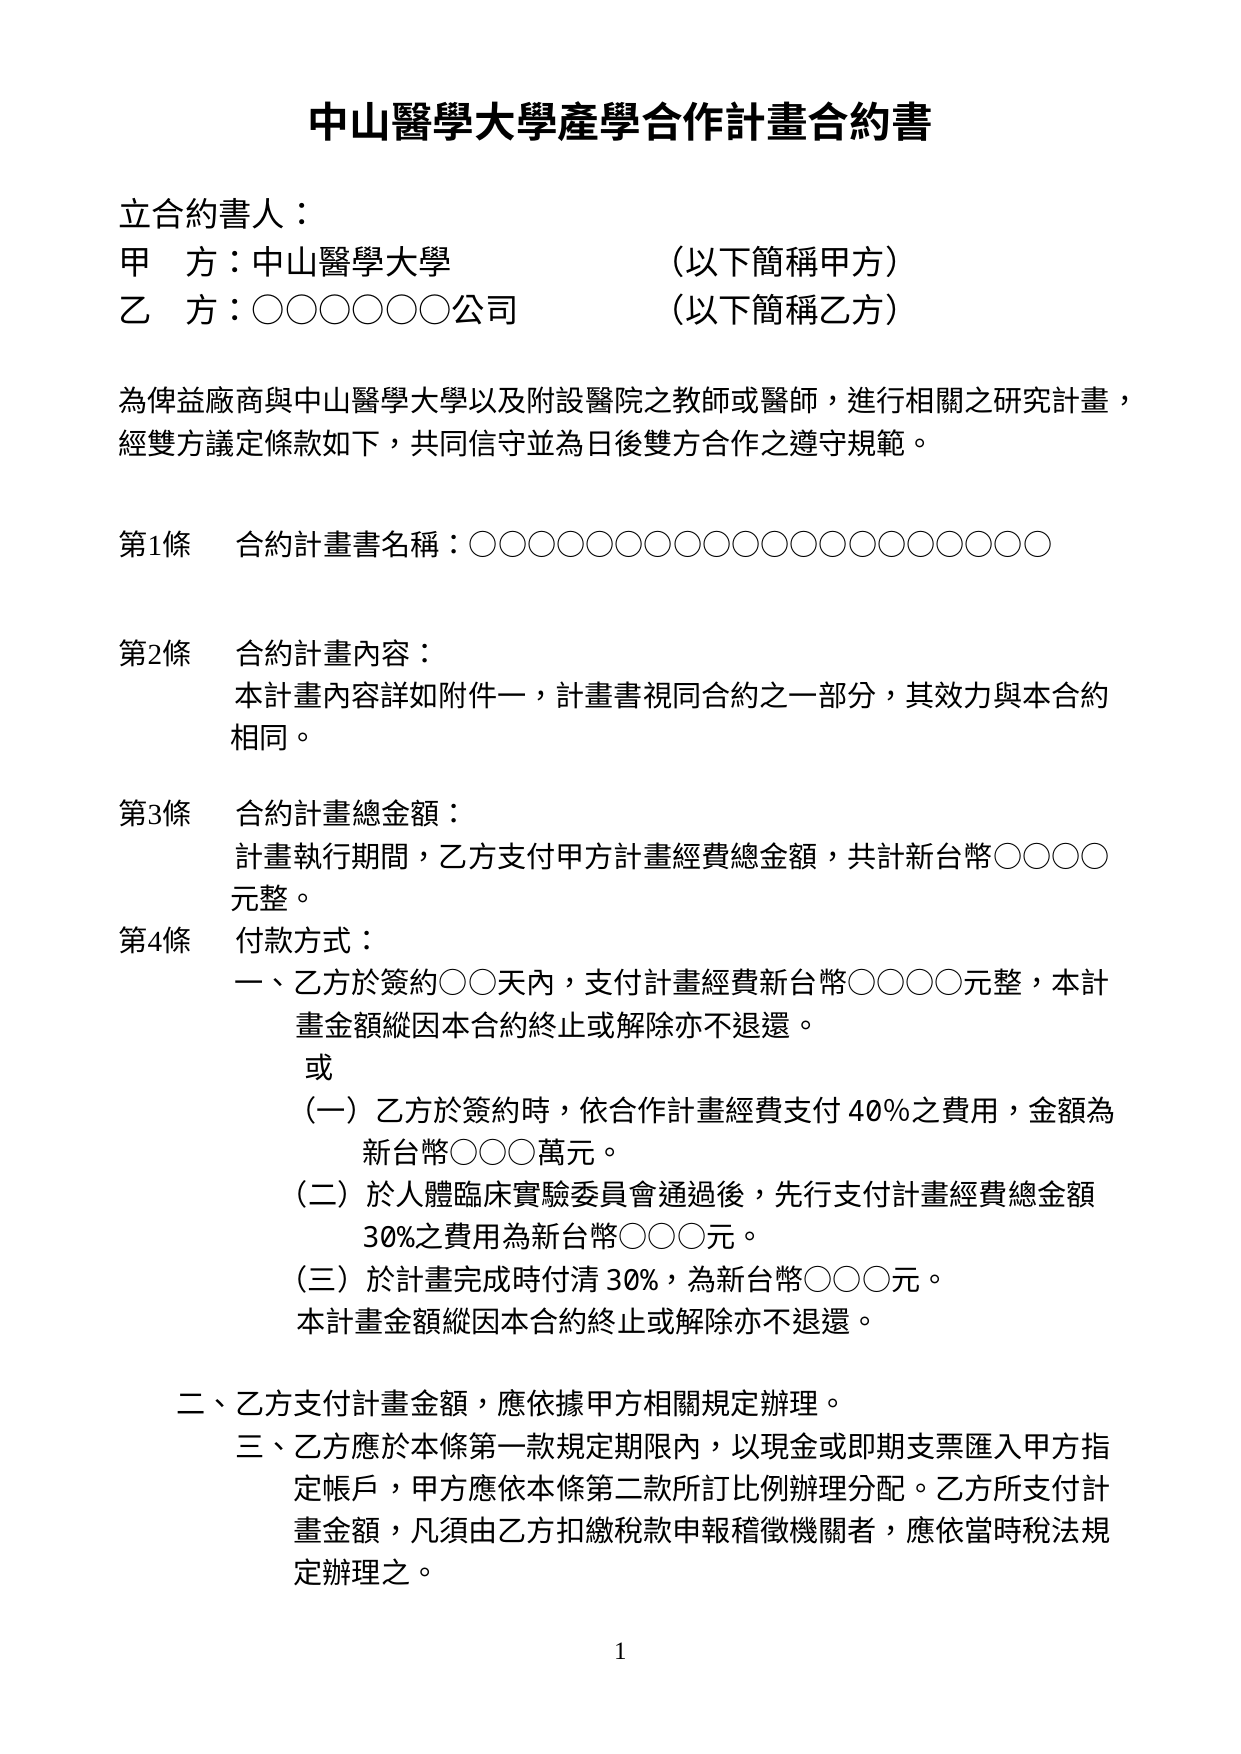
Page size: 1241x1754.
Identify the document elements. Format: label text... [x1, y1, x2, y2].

list 合約計畫內容： [118, 631, 1122, 673]
text 二、乙方支付計畫金額，應依據甲方相關規定辦理。 [118, 1381, 1122, 1423]
text 或 [234, 1045, 1122, 1087]
text （三）於計畫完成時付清30%，為新台幣○○○元。 [118, 1256, 1122, 1299]
text 一、乙方於簽約○○天內，支付計畫經費新台幣○○○○元整，本計畫金額縱因本合約終止或解除亦不退還。 [234, 960, 1122, 1045]
list 合約計畫總金額： [118, 791, 1122, 833]
text 計畫執行期間，乙方支付甲方計畫經費總金額，共計新台幣○○○○元整。 [230, 833, 1122, 918]
text 本計畫金額縱因本合約終止或解除亦不退還。 [118, 1299, 1122, 1341]
text （二）於人體臨床實驗委員會通過後，先行支付計畫經費總金額30%之費用為新台幣○○○元。 [279, 1172, 1122, 1256]
text 乙 方：○○○○○○公司 （以下簡稱乙方） [118, 284, 1122, 332]
text 甲 方：中山醫學大學 （以下簡稱甲方） [118, 236, 1122, 284]
text 立合約書人： [118, 187, 1122, 236]
text 本計畫內容詳如附件一，計畫書視同合約之一部分，其效力與本合約相同。 [230, 673, 1122, 757]
list 合約計畫書名稱：○○○○○○○○○○○○○○○○○○○○ [118, 521, 1122, 563]
list 付款方式： [118, 918, 1122, 960]
text 中山醫學大學產學合作計畫合約書 [118, 89, 1122, 149]
text 三、乙方應於本條第一款規定期限內，以現金或即期支票匯入甲方指定帳戶，甲方應依本條第二款所訂比例辦理分配。乙方所支付計畫金額，凡須由乙方扣繳稅款申報稽徵機關者，應依當時稅法規定辦理之。 [235, 1423, 1122, 1592]
text 為俾益廠商與中山醫學大學以及附設醫院之教師或醫師，進行相關之研究計畫，經雙方議定條款如下，共同信守並為日後雙方合作之遵守規範。 [118, 378, 1122, 463]
text （一）乙方於簽約時，依合作計畫經費支付40％之費用，金額為新台幣○○○萬元。 [235, 1087, 1122, 1172]
